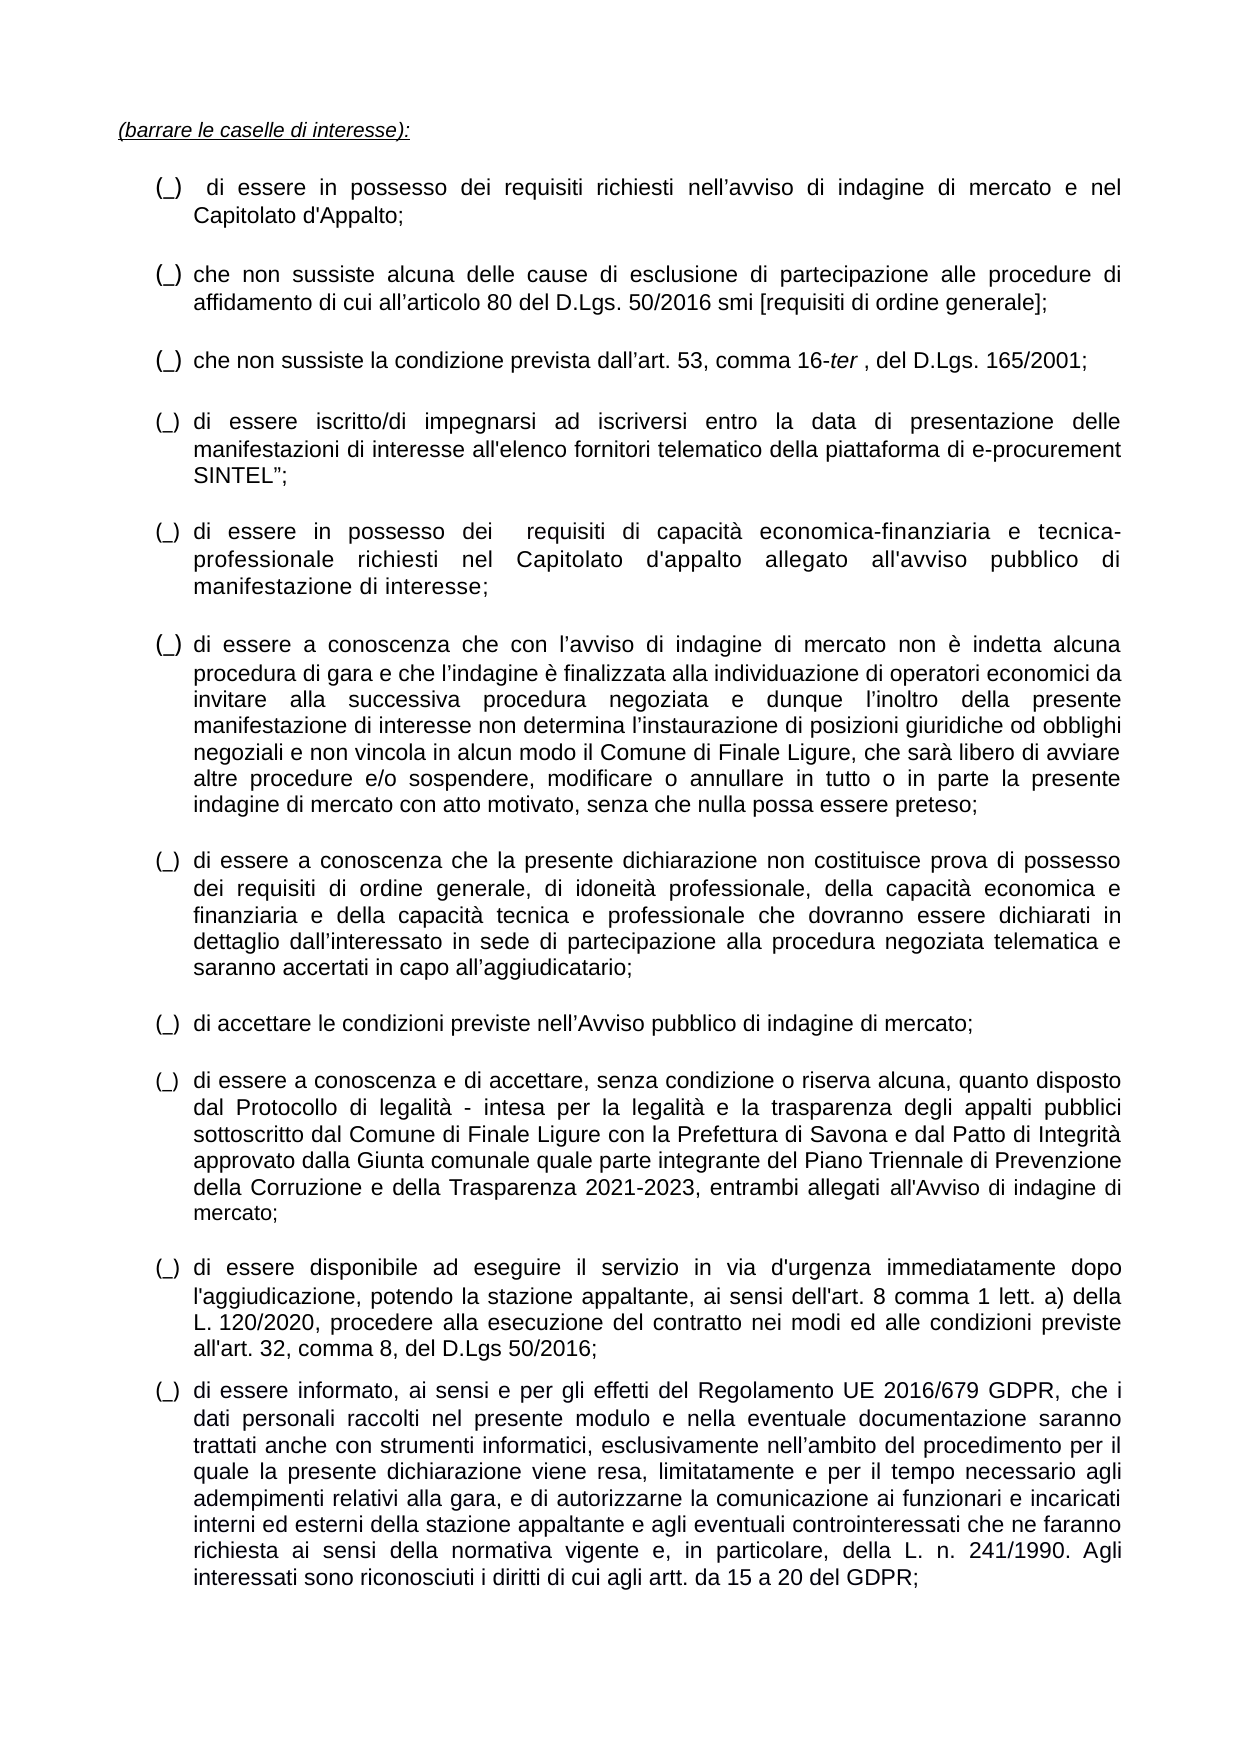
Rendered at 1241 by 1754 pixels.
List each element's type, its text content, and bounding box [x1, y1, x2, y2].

list che non sussiste alcuna delle cause di esclusione di partecipazione alle procedure di affidamento di cui all’articolo 80 del D.Lgs. 50/2016 smi [requisiti di ordine generale]; [156, 255, 1122, 316]
list che non sussiste la condizione prevista dall’art. 53, comma 16-ter , del D.Lgs. 165/2001; [156, 342, 1122, 376]
list di essere a conoscenza che con l’avviso di indagine di mercato non è indetta alcuna procedura di gara e che l’indagine è finalizzata alla individuazione di operatori economici da invitare alla successiva procedura negoziata e dunque l’inoltro della presente manifestazione di interesse non determina l’instaurazione di posizioni giuridiche od obblighi negoziali e non vincola in alcun modo il Comune di Finale Ligure, che sarà libero di avviare altre procedure e/o sospendere, modificare o annullare in tutto o in parte la presente indagine di mercato con atto motivato, senza che nulla possa essere preteso; [156, 625, 1122, 818]
list di essere in possesso dei requisiti di capacità economica-finanziaria e tecnica-professionale richiesti nel Capitolato d'appalto allegato all'avviso pubblico di manifestazione di interesse; [156, 515, 1122, 599]
list di essere a conoscenza e di accettare, senza condizione o riserva alcuna, quanto disposto dal Protocollo di legalità - intesa per la legalità e la trasparenza degli appalti pubblici sottoscritto dal Comune di Finale Ligure con la Prefettura di Savona e dal Patto di Integrità approvato dalla Giunta comunale quale parte integrante del Piano Triennale di Prevenzione della Corruzione e della Trasparenza 2021-2023, entrambi allegati all'Avviso di indagine di mercato; [156, 1064, 1122, 1225]
text (barrare le caselle di interesse): [118, 118, 1122, 142]
list di essere informato, ai sensi e per gli effetti del Regolamento UE 2016/679 GDPR, che i dati personali raccolti nel presente modulo e nella eventuale documentazione saranno trattati anche con strumenti informatici, esclusivamente nell’ambito del procedimento per il quale la presente dichiarazione viene resa, limitatamente e per il tempo necessario agli adempimenti relativi alla gara, e di autorizzarne la comunicazione ai funzionari e incaricati interni ed esterni della stazione appaltante e agli eventuali controinteressati che ne faranno richiesta ai sensi della normativa vigente e, in particolare, della L. n. 241/1990. Agli interessati sono riconosciuti i diritti di cui agli artt. da 15 a 20 del GDPR; [156, 1374, 1122, 1590]
list di essere in possesso dei requisiti richiesti nell’avviso di indagine di mercato e nel Capitolato d'Appalto; [156, 168, 1122, 229]
list di essere disponibile ad eseguire il servizio in via d'urgenza immediatamente dopo l'aggiudicazione, potendo la stazione appaltante, ai sensi dell'art. 8 comma 1 lett. a) della L. 120/2020, procedere alla esecuzione del contratto nei modi ed alle condizioni previste all'art. 32, comma 8, del D.Lgs 50/2016; [156, 1251, 1122, 1362]
list di essere a conoscenza che la presente dichiarazione non costituisce prova di possesso dei requisiti di ordine generale, di idoneità professionale, della capacità economica e finanziaria e della capacità tecnica e professionale che dovranno essere dichiarati in dettaglio dall’interessato in sede di partecipazione alla procedura negoziata telematica e saranno accertati in capo all’aggiudicatario; [156, 844, 1122, 981]
list di essere iscritto/di impegnarsi ad iscriversi entro la data di presentazione delle manifestazioni di interesse all'elenco fornitori telematico della piattaforma di e-procurement SINTEL”; [156, 405, 1122, 489]
list di accettare le condizioni previste nell’Avviso pubblico di indagine di mercato; [156, 1007, 1122, 1038]
